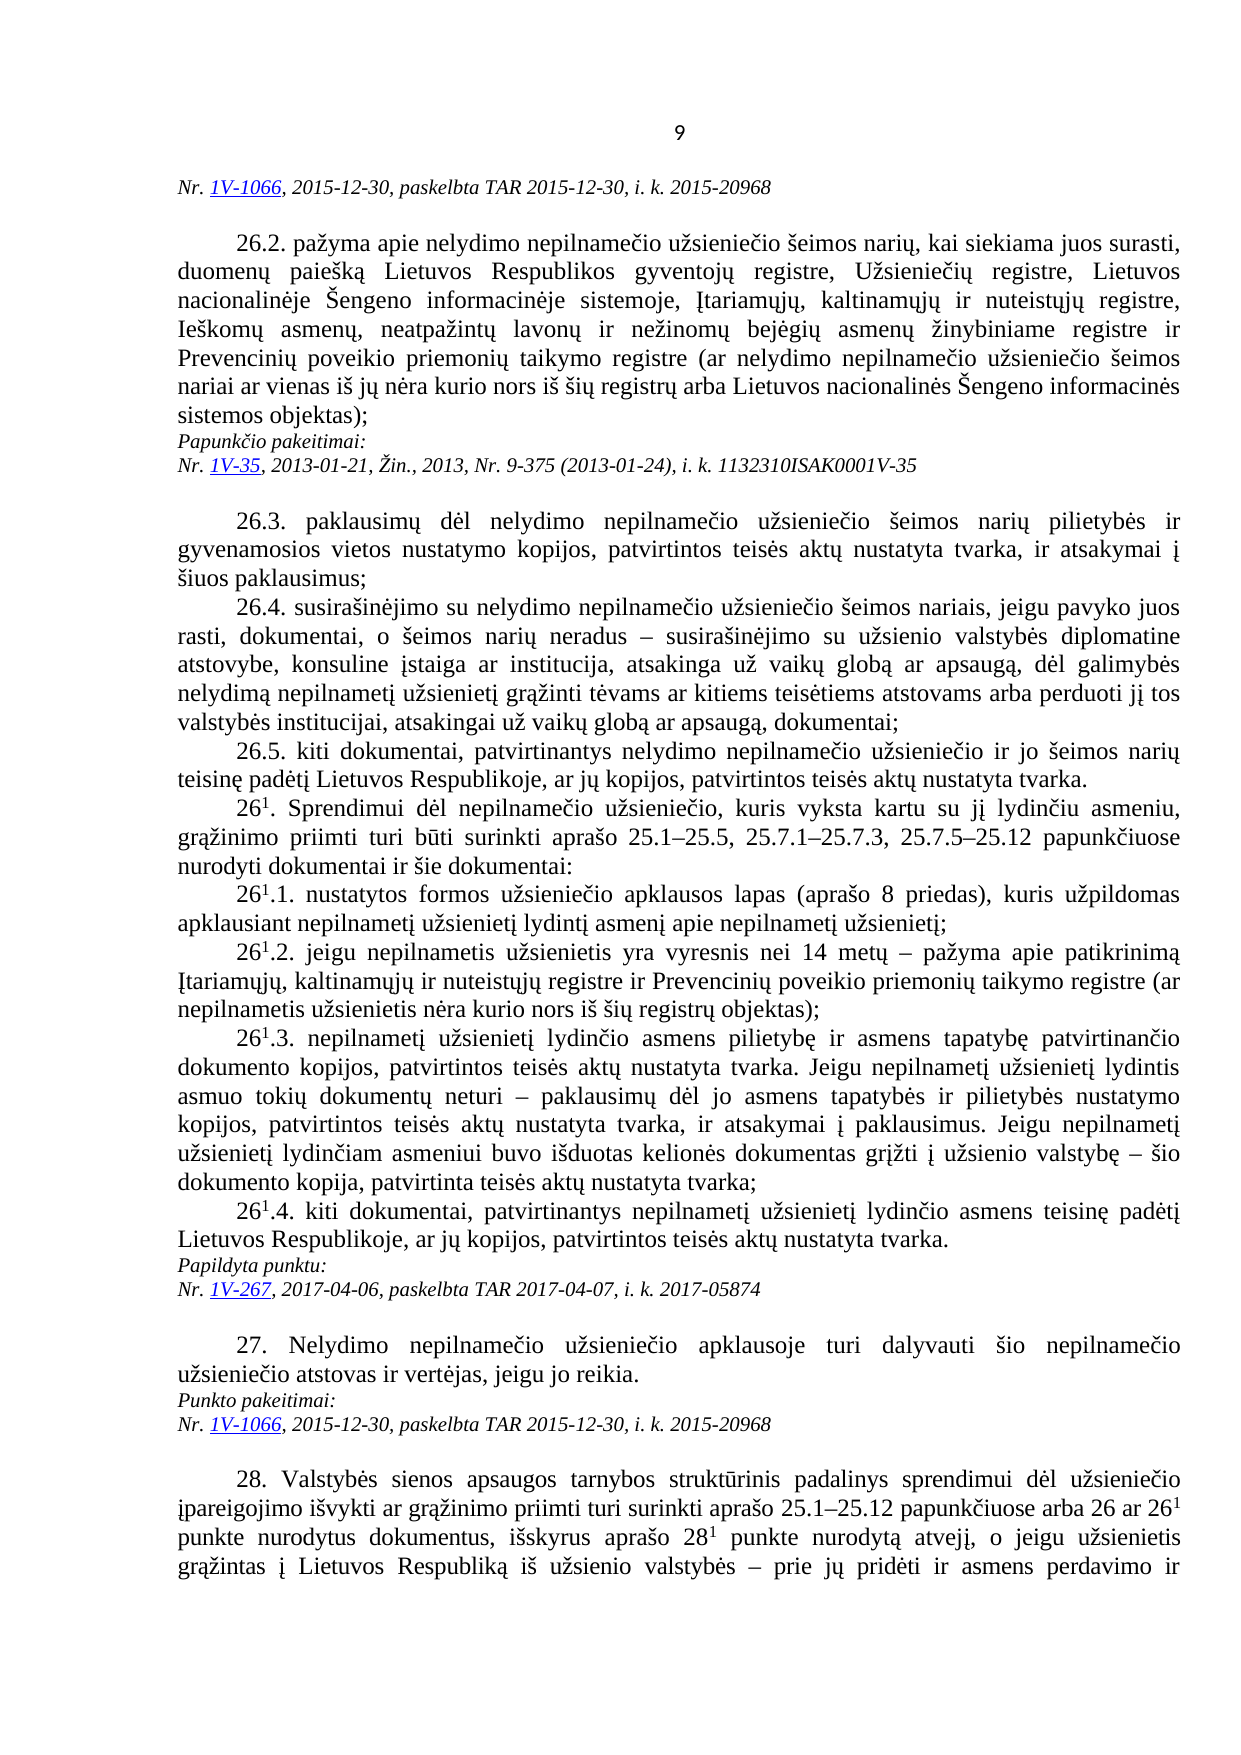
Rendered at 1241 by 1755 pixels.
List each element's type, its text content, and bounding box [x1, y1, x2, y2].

text 261.1. nustatytos formos užsieniečio apklausos lapas (aprašo 8 priedas), kuris užpildomas apklausiant nepilnametį užsienietį lydintį asmenį apie nepilnametį užsienietį; [177, 879, 1181, 937]
text Nr. 1V-35, 2013-01-21, Žin., 2013, Nr. 9-375 (2013-01-24), i. k. 1132310ISAK0001V-35 [177, 453, 1181, 477]
text Papunkčio pakeitimai: [177, 429, 1181, 453]
text 26.5. kiti dokumentai, patvirtinantys nelydimo nepilnamečio užsieniečio ir jo šeimos narių teisinę padėtį Lietuvos Respublikoje, ar jų kopijos, patvirtintos teisės aktų nustatyta tvarka. [177, 736, 1181, 793]
text Nr. 1V-267, 2017-04-06, paskelbta TAR 2017-04-07, i. k. 2017-05874 [177, 1277, 1181, 1301]
text 261.3. nepilnametį užsienietį lydinčio asmens pilietybę ir asmens tapatybę patvirtinančio dokumento kopijos, patvirtintos teisės aktų nustatyta tvarka. Jeigu nepilnametį užsienietį lydintis asmuo tokių dokumentų neturi – paklausimų dėl jo asmens tapatybės ir pilietybės nustatymo kopijos, patvirtintos teisės aktų nustatyta tvarka, ir atsakymai į paklausimus. Jeigu nepilnametį užsienietį lydinčiam asmeniui buvo išduotas kelionės dokumentas grįžti į užsienio valstybę – šio dokumento kopija, patvirtinta teisės aktų nustatyta tvarka; [177, 1023, 1181, 1196]
text 26.4. susirašinėjimo su nelydimo nepilnamečio užsieniečio šeimos nariais, jeigu pavyko juos rasti, dokumentai, o šeimos narių neradus – susirašinėjimo su užsienio valstybės diplomatine atstovybe, konsuline įstaiga ar institucija, atsakinga už vaikų globą ar apsaugą, dėl galimybės nelydimą nepilnametį užsienietį grąžinti tėvams ar kitiems teisėtiems atstovams arba perduoti jį tos valstybės institucijai, atsakingai už vaikų globą ar apsaugą, dokumentai; [177, 592, 1181, 736]
text Punkto pakeitimai: [177, 1388, 1181, 1412]
text Nr. 1V-1066, 2015-12-30, paskelbta TAR 2015-12-30, i. k. 2015-20968 [177, 1412, 1181, 1436]
text Nr. 1V-1066, 2015-12-30, paskelbta TAR 2015-12-30, i. k. 2015-20968 [177, 175, 1181, 199]
text 26.2. pažyma apie nelydimo nepilnamečio užsieniečio šeimos narių, kai siekiama juos surasti, duomenų paiešką Lietuvos Respublikos gyventojų registre, Užsieniečių registre, Lietuvos nacionalinėje Šengeno informacinėje sistemoje, Įtariamųjų, kaltinamųjų ir nuteistųjų registre, Ieškomų asmenų, neatpažintų lavonų ir nežinomų bejėgių asmenų žinybiniame registre ir Prevencinių poveikio priemonių taikymo registre (ar nelydimo nepilnamečio užsieniečio šeimos nariai ar vienas iš jų nėra kurio nors iš šių registrų arba Lietuvos nacionalinės Šengeno informacinės sistemos objektas); [177, 228, 1181, 429]
text 28. Valstybės sienos apsaugos tarnybos struktūrinis padalinys sprendimui dėl užsieniečio įpareigojimo išvykti ar grąžinimo priimti turi surinkti aprašo 25.1–25.12 papunkčiuose arba 26 ar 261 punkte nurodytus dokumentus, išskyrus aprašo 281 punkte nurodytą atvejį, o jeigu užsienietis grąžintas į Lietuvos Respubliką iš užsienio valstybės – prie jų pridėti ir asmens perdavimo ir [177, 1464, 1181, 1579]
text 26.3. paklausimų dėl nelydimo nepilnamečio užsieniečio šeimos narių pilietybės ir gyvenamosios vietos nustatymo kopijos, patvirtintos teisės aktų nustatyta tvarka, ir atsakymai į šiuos paklausimus; [177, 506, 1181, 592]
text 261.4. kiti dokumentai, patvirtinantys nepilnametį užsienietį lydinčio asmens teisinę padėtį Lietuvos Respublikoje, ar jų kopijos, patvirtintos teisės aktų nustatyta tvarka. [177, 1196, 1181, 1253]
text 27. Nelydimo nepilnamečio užsieniečio apklausoje turi dalyvauti šio nepilnamečio užsieniečio atstovas ir vertėjas, jeigu jo reikia. [177, 1330, 1181, 1388]
text Papildyta punktu: [177, 1253, 1181, 1277]
text 261.2. jeigu nepilnametis užsienietis yra vyresnis nei 14 metų – pažyma apie patikrinimą Įtariamųjų, kaltinamųjų ir nuteistųjų registre ir Prevencinių poveikio priemonių taikymo registre (ar nepilnametis užsienietis nėra kurio nors iš šių registrų objektas); [177, 937, 1181, 1023]
text 261. Sprendimui dėl nepilnamečio užsieniečio, kuris vyksta kartu su jį lydinčiu asmeniu, grąžinimo priimti turi būti surinkti aprašo 25.1–25.5, 25.7.1–25.7.3, 25.7.5–25.12 papunkčiuose nurodyti dokumentai ir šie dokumentai: [177, 793, 1181, 879]
